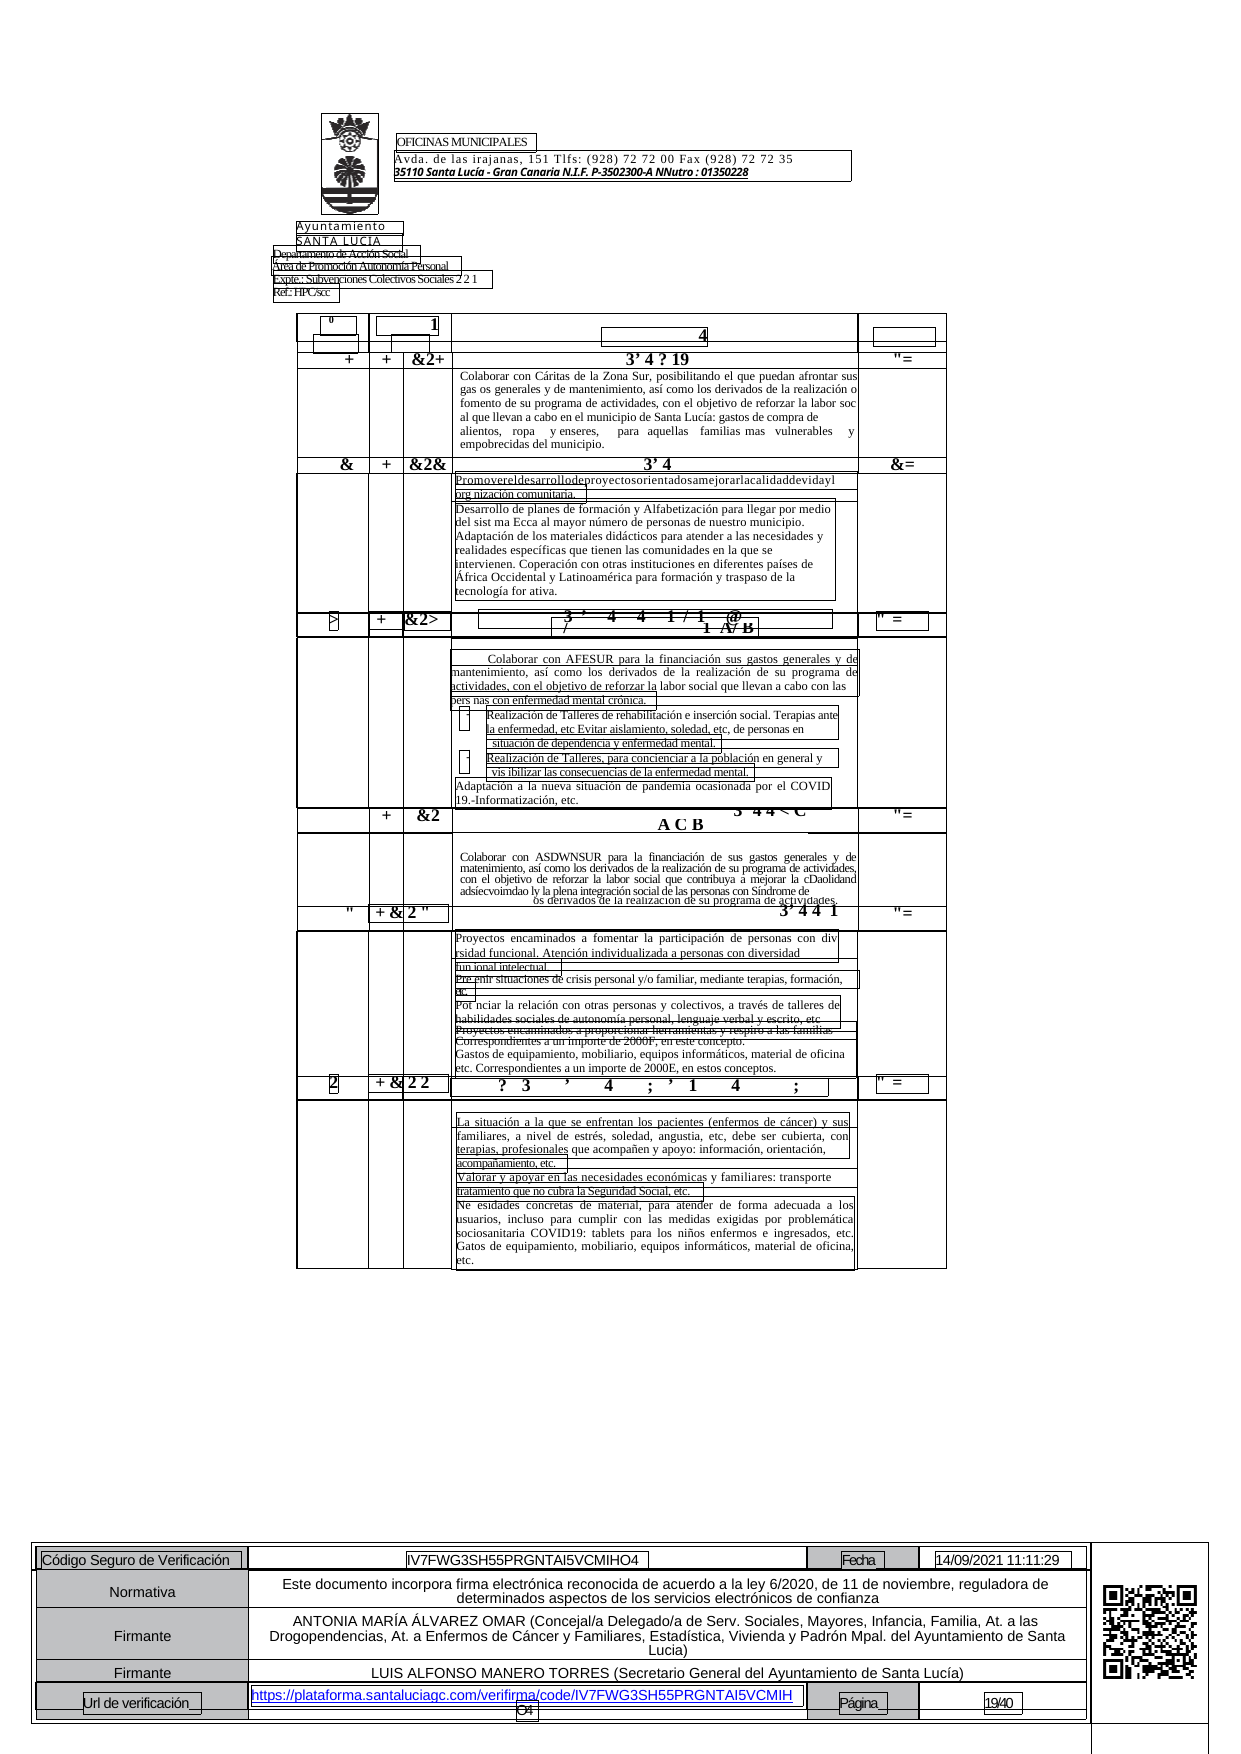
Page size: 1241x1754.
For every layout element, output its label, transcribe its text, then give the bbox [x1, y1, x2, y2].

text 35110 Santa Lucía - Gran Canaria N.I.F. P-3502300-A NNutro : 01350228 [395, 166, 851, 179]
table_cell "= [859, 907, 946, 930]
table_header &2 [404, 809, 452, 832]
text tratamiento que no cubra la Seguridad Social, etc. [457, 1185, 703, 1196]
table_header [298, 809, 369, 832]
text Ayuntamiento [297, 222, 403, 233]
table_cell " [298, 907, 369, 930]
text Área de Promoción Autonomía Personal [272, 260, 461, 270]
text Fecha [842, 1553, 884, 1569]
text ?3 ’ 4 ;’1 4 ; [451, 1079, 828, 1095]
table_cell [370, 907, 403, 930]
text / 1 A/ B [559, 629, 758, 636]
table_header "= [859, 353, 946, 368]
table_cell &2& [404, 458, 452, 473]
text Código Seguro de Verificación [42, 1553, 241, 1569]
text org nización comunitaria. [456, 490, 586, 498]
text Ne esidades concretas de material, para atender de forma adecuada a los usuarios, incluso para cumplir con las medidas exigidas por problemática sociosanitaria COVID19: tablets para los niños enfermos e ingresados, etc. Gatos de equipamiento, mobiliario, equipos informáticos, material de oficina, etc. [457, 1199, 854, 1267]
table_cell Firmante [37, 1608, 248, 1659]
text Proyectos encaminados a fomentar la participación de personas con div rsidad funcional. Atención individualizada a personas con diversidad [456, 932, 838, 960]
text 4 [602, 328, 707, 345]
text 0 [321, 317, 356, 334]
table_header "= [859, 809, 946, 832]
table_cell Colaborar con Cáritas de la Zona Sur, posibilitando el que puedan afrontar sus gas os generales y de mantenimiento, así como los derivados de la realización o fomento de su programa de actividades, con el objetivo de reforzar la labor soc al que llevan a cabo en el municipio de Santa Lucía: gastos de compra de alientos, ropa y enseres, para aquellas familias mas vulnerables y empobrecidas del municipio. [453, 369, 858, 457]
text Realización de Talleres, para concienciar a la población en general y [487, 751, 838, 765]
table_header + [298, 353, 369, 368]
text Departamento de Acción Social [274, 248, 420, 256]
text Avda. de las irajanas, 151 Tlfs: (928) 72 72 00 Fax (928) 72 72 35 [395, 153, 851, 166]
text > [330, 613, 338, 629]
text Pot nciar la relación con otras personas y colectivos, a través de talleres de habilidades sociales de autonomía personal, lenguaje verbal y escrito, etc [456, 998, 840, 1021]
text O4 [517, 1703, 538, 1719]
text Ref.: HPC/scc [274, 286, 339, 299]
text &2> [405, 613, 450, 629]
table_cell Firmante [37, 1660, 248, 1681]
text Valorar y apoyar en las necesidades económicas y familiares: transporte [457, 1171, 857, 1184]
text etc. [461, 989, 475, 995]
text Url de verificación [84, 1696, 201, 1711]
text Desarrollo de planes de formación y Alfabetización para llegar por medio del sist ma Ecca al mayor número de personas de nuestro municipio. Adaptación de los materiales didácticos para atender a las necesidades y realidades específicas que tienen las comunidades en la que se intervienen. Coperación con otras instituciones en diferentes países de África Occidental y Latinoamérica para formación y traspaso de la tecnología for ativa. [456, 502, 835, 598]
picture [322, 114, 378, 214]
text Página [840, 1696, 887, 1711]
table_header Este documento incorpora firma electrónica reconocida de acuerdo a la ley 6/2020, de 11 de noviembre, reguladora de determinados aspectos de los servicios electrónicos de confianza [249, 1570, 1086, 1607]
table_header + [370, 353, 403, 368]
text +&22 [404, 1077, 448, 1092]
text Promovereldesarrollodeproyectosorientadosamejorarlacalidaddevidayl [456, 474, 857, 487]
table_cell 3’ 4 [453, 458, 858, 473]
text acompañamiento, etc. [457, 1157, 567, 1168]
table_cell [370, 369, 403, 457]
text Gastos de equipamiento, mobiliario, equipos informáticos, material de oficina [456, 1048, 856, 1061]
table_cell &= [859, 458, 946, 473]
table_cell + [370, 458, 403, 473]
table_cell [298, 834, 369, 906]
table_header Normativa [37, 1570, 248, 1607]
text + [376, 613, 403, 628]
text "= [877, 613, 928, 629]
text / 1 A/ B [566, 624, 705, 628]
text OFICINAS MUNICIPALES [397, 136, 536, 149]
table_header [808, 809, 858, 832]
text La situación a la que se enfrentan los pacientes (enfermos de cáncer) y sus familiares, a nivel de estrés, soledad, angustia, etc, debe ser cubierta, con terapias, profesionales que acompañen y apoyo: información, orientación, [457, 1115, 849, 1156]
text Pre enir situaciones de crisis personal y/o familiar, mediante terapias, formación, [456, 973, 857, 986]
table_cell [404, 369, 452, 457]
text 1 [377, 317, 438, 334]
table_header 3’ 4 4 < C [453, 809, 808, 818]
text IV7FWG3SH55PRGNTAI5VCMIHO4 [407, 1553, 648, 1569]
table_header + [370, 809, 403, 832]
table_cell A C B [453, 818, 808, 832]
table_cell [298, 458, 369, 473]
table_header 3’ 4 ? 19 [453, 353, 858, 368]
text 19/40 [985, 1696, 1022, 1711]
text 3’ 4 4 1/1 @ [552, 618, 727, 624]
text "= [877, 1077, 928, 1092]
table_cell [859, 834, 946, 906]
table_header &2+ [404, 353, 452, 368]
table_cell [370, 834, 403, 906]
table_cell LUIS ALFONSO MANERO TORRES (Secretario General del Ayuntamiento de Santa Lucía) [249, 1660, 1086, 1681]
table_cell ANTONIA MARÍA ÁLVAREZ OMAR (Concejal/a Delegado/a de Serv. Sociales, Mayores, Infancia, Familia, At. a las Drogopendencias, At. a Enfermos de Cáncer y Familiares, Estadística, Vivienda y Padrón Mpal. del Ayuntamiento de Santa Lucia) [249, 1608, 1086, 1659]
text Adaptación a la nueva situación de pandemia ocasionada por el COVID 19.-Informatización, etc. [456, 780, 831, 807]
table_cell [404, 834, 452, 906]
table_cell 3’ 4 4 1 [453, 907, 858, 930]
text https://plataforma.santaluciagc.com/verifirma/code/IV7FWG3SH55PRGNTAI5VCMIH [252, 1688, 803, 1704]
text Colaborar con AFESUR para la financiación sus gastos generales y de mantenimiento, así como los derivados de la realización de su programa de actividades, con el objetivo de reforzar la labor social que llevan a cabo con las [452, 652, 857, 693]
table_cell Colaborar con ASDWNSUR para la financiación de sus gastos generales y de matenimiento, así como los derivados de la realización de su programa de actividades, con el objetivo de reforzar la labor social que contribuya a mejorar la cDaolidand adsíecvoimdao ly la plena integración social de las personas con Síndrome de os derivados de la realización de su programa de actividades. [453, 833, 858, 906]
text Correspondientes a un importe de 2000F, en este concepto. [456, 1034, 856, 1048]
text Expte.: Subvenciones Colectivos Sociales 2 2 1 [274, 273, 492, 286]
text pers nas con enfermedad mental crónica. [452, 694, 656, 707]
text etc. Correspondientes a un importe de 2000E, en estos conceptos. [456, 1062, 856, 1075]
picture [1092, 1543, 1208, 1754]
text 14/09/2021 11:11:29 [936, 1553, 1071, 1569]
table_cell [859, 369, 946, 457]
text Realización de Talleres de rehabilitación e inserción social. Terapias ante la enfermedad, etc Evitar aislamiento, soledad, etc, de personas en [487, 707, 838, 736]
table_cell [298, 369, 369, 457]
text vis ibilizar las consecuencias de la enfermedad mental. [487, 765, 754, 777]
text 2 [330, 1077, 338, 1092]
table_cell [404, 907, 452, 930]
text Proyectos encaminados a proporcionar herramientas y respiro a las familias [456, 1023, 856, 1031]
text SANTA LUCIA [297, 234, 402, 245]
text situación de dependencia y enfermedad mental. [487, 737, 721, 748]
text +&22 [375, 1077, 403, 1092]
